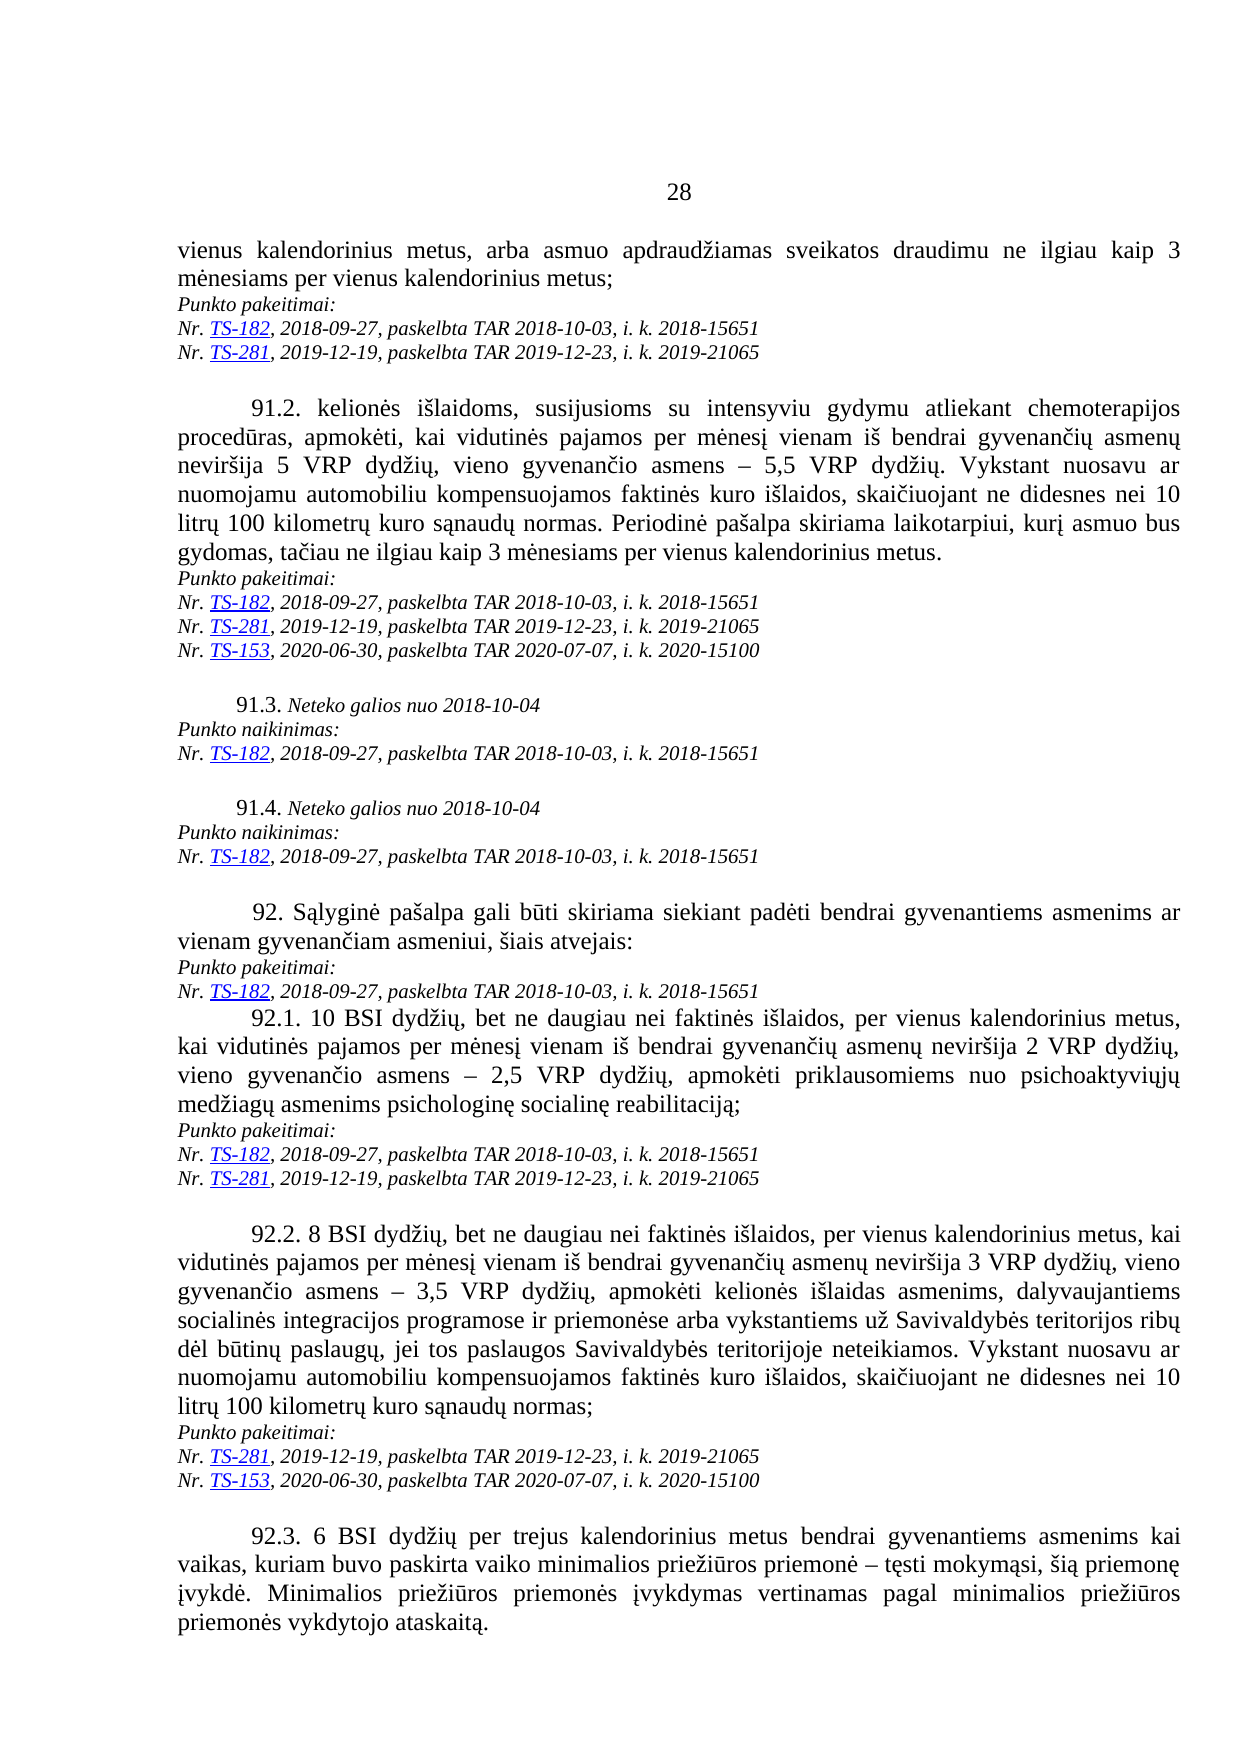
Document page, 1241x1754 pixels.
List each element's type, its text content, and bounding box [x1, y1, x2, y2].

text Nr. TS-281, 2019-12-19, paskelbta TAR 2019-12-23, i. k. 2019-21065 [177, 1444, 1181, 1468]
text Nr. TS-182, 2018-09-27, paskelbta TAR 2018-10-03, i. k. 2018-15651 [177, 979, 1181, 1003]
text 91.2. kelionės išlaidoms, susijusioms su intensyviu gydymu atliekant chemoterapijos procedūras, apmokėti, kai vidutinės pajamos per mėnesį vienam iš bendrai gyvenančių asmenų neviršija 5 VRP dydžių, vieno gyvenančio asmens – 5,5 VRP dydžių. Vykstant nuosavu ar nuomojamu automobiliu kompensuojamos faktinės kuro išlaidos, skaičiuojant ne didesnes nei 10 litrų 100 kilometrų kuro sąnaudų normas. Periodinė pašalpa skiriama laikotarpiui, kurį asmuo bus gydomas, tačiau ne ilgiau kaip 3 mėnesiams per vienus kalendorinius metus. [177, 393, 1181, 566]
text 91.4. Neteko galios nuo 2018-10-04 [177, 794, 1181, 820]
text Punkto pakeitimai: [177, 954, 1181, 979]
text 92.3. 6 BSI dydžių per trejus kalendorinius metus bendrai gyvenantiems asmenims kai vaikas, kuriam buvo paskirta vaiko minimalios priežiūros priemonė – tęsti mokymąsi, šią priemonę įvykdė. Minimalios priežiūros priemonės įvykdymas vertinamas pagal minimalios priežiūros priemonės vykdytojo ataskaitą. [177, 1521, 1181, 1636]
text Punkto pakeitimai: [177, 1118, 1181, 1142]
text Nr. TS-182, 2018-09-27, paskelbta TAR 2018-10-03, i. k. 2018-15651 [177, 316, 1181, 340]
text Nr. TS-281, 2019-12-19, paskelbta TAR 2019-12-23, i. k. 2019-21065 [177, 1166, 1181, 1190]
text 91.3. Neteko galios nuo 2018-10-04 [177, 691, 1181, 717]
text Nr. TS-153, 2020-06-30, paskelbta TAR 2020-07-07, i. k. 2020-15100 [177, 638, 1181, 662]
text 92.1. 10 BSI dydžių, bet ne daugiau nei faktinės išlaidos, per vienus kalendorinius metus, kai vidutinės pajamos per mėnesį vienam iš bendrai gyvenančių asmenų neviršija 2 VRP dydžių, vieno gyvenančio asmens – 2,5 VRP dydžių, apmokėti priklausomiems nuo psichoaktyviųjų medžiagų asmenims psichologinę socialinę reabilitaciją; [177, 1003, 1181, 1118]
text Nr. TS-182, 2018-09-27, paskelbta TAR 2018-10-03, i. k. 2018-15651 [177, 844, 1181, 868]
text vienus kalendorinius metus, arba asmuo apdraudžiamas sveikatos draudimu ne ilgiau kaip 3 mėnesiams per vienus kalendorinius metus; [177, 235, 1181, 292]
text 92.2. 8 BSI dydžių, bet ne daugiau nei faktinės išlaidos, per vienus kalendorinius metus, kai vidutinės pajamos per mėnesį vienam iš bendrai gyvenančių asmenų neviršija 3 VRP dydžių, vieno gyvenančio asmens – 3,5 VRP dydžių, apmokėti kelionės išlaidas asmenims, dalyvaujantiems socialinės integracijos programose ir priemonėse arba vykstantiems už Savivaldybės teritorijos ribų dėl būtinų paslaugų, jei tos paslaugos Savivaldybės teritorijoje neteikiamos. Vykstant nuosavu ar nuomojamu automobiliu kompensuojamos faktinės kuro išlaidos, skaičiuojant ne didesnes nei 10 litrų 100 kilometrų kuro sąnaudų normas; [177, 1219, 1181, 1420]
text Nr. TS-182, 2018-09-27, paskelbta TAR 2018-10-03, i. k. 2018-15651 [177, 741, 1181, 765]
text Nr. TS-153, 2020-06-30, paskelbta TAR 2020-07-07, i. k. 2020-15100 [177, 1468, 1181, 1492]
text Punkto pakeitimai: [177, 566, 1181, 590]
text Punkto pakeitimai: [177, 292, 1181, 316]
text 92. Sąlyginė pašalpa gali būti skiriama siekiant padėti bendrai gyvenantiems asmenims ar vienam gyvenančiam asmeniui, šiais atvejais: [177, 897, 1181, 954]
text Nr. TS-182, 2018-09-27, paskelbta TAR 2018-10-03, i. k. 2018-15651 [177, 590, 1181, 614]
text Nr. TS-281, 2019-12-19, paskelbta TAR 2019-12-23, i. k. 2019-21065 [177, 340, 1181, 364]
text Punkto naikinimas: [177, 717, 1181, 741]
text Punkto pakeitimai: [177, 1420, 1181, 1444]
text Nr. TS-281, 2019-12-19, paskelbta TAR 2019-12-23, i. k. 2019-21065 [177, 614, 1181, 638]
text Punkto naikinimas: [177, 820, 1181, 844]
text Nr. TS-182, 2018-09-27, paskelbta TAR 2018-10-03, i. k. 2018-15651 [177, 1142, 1181, 1166]
